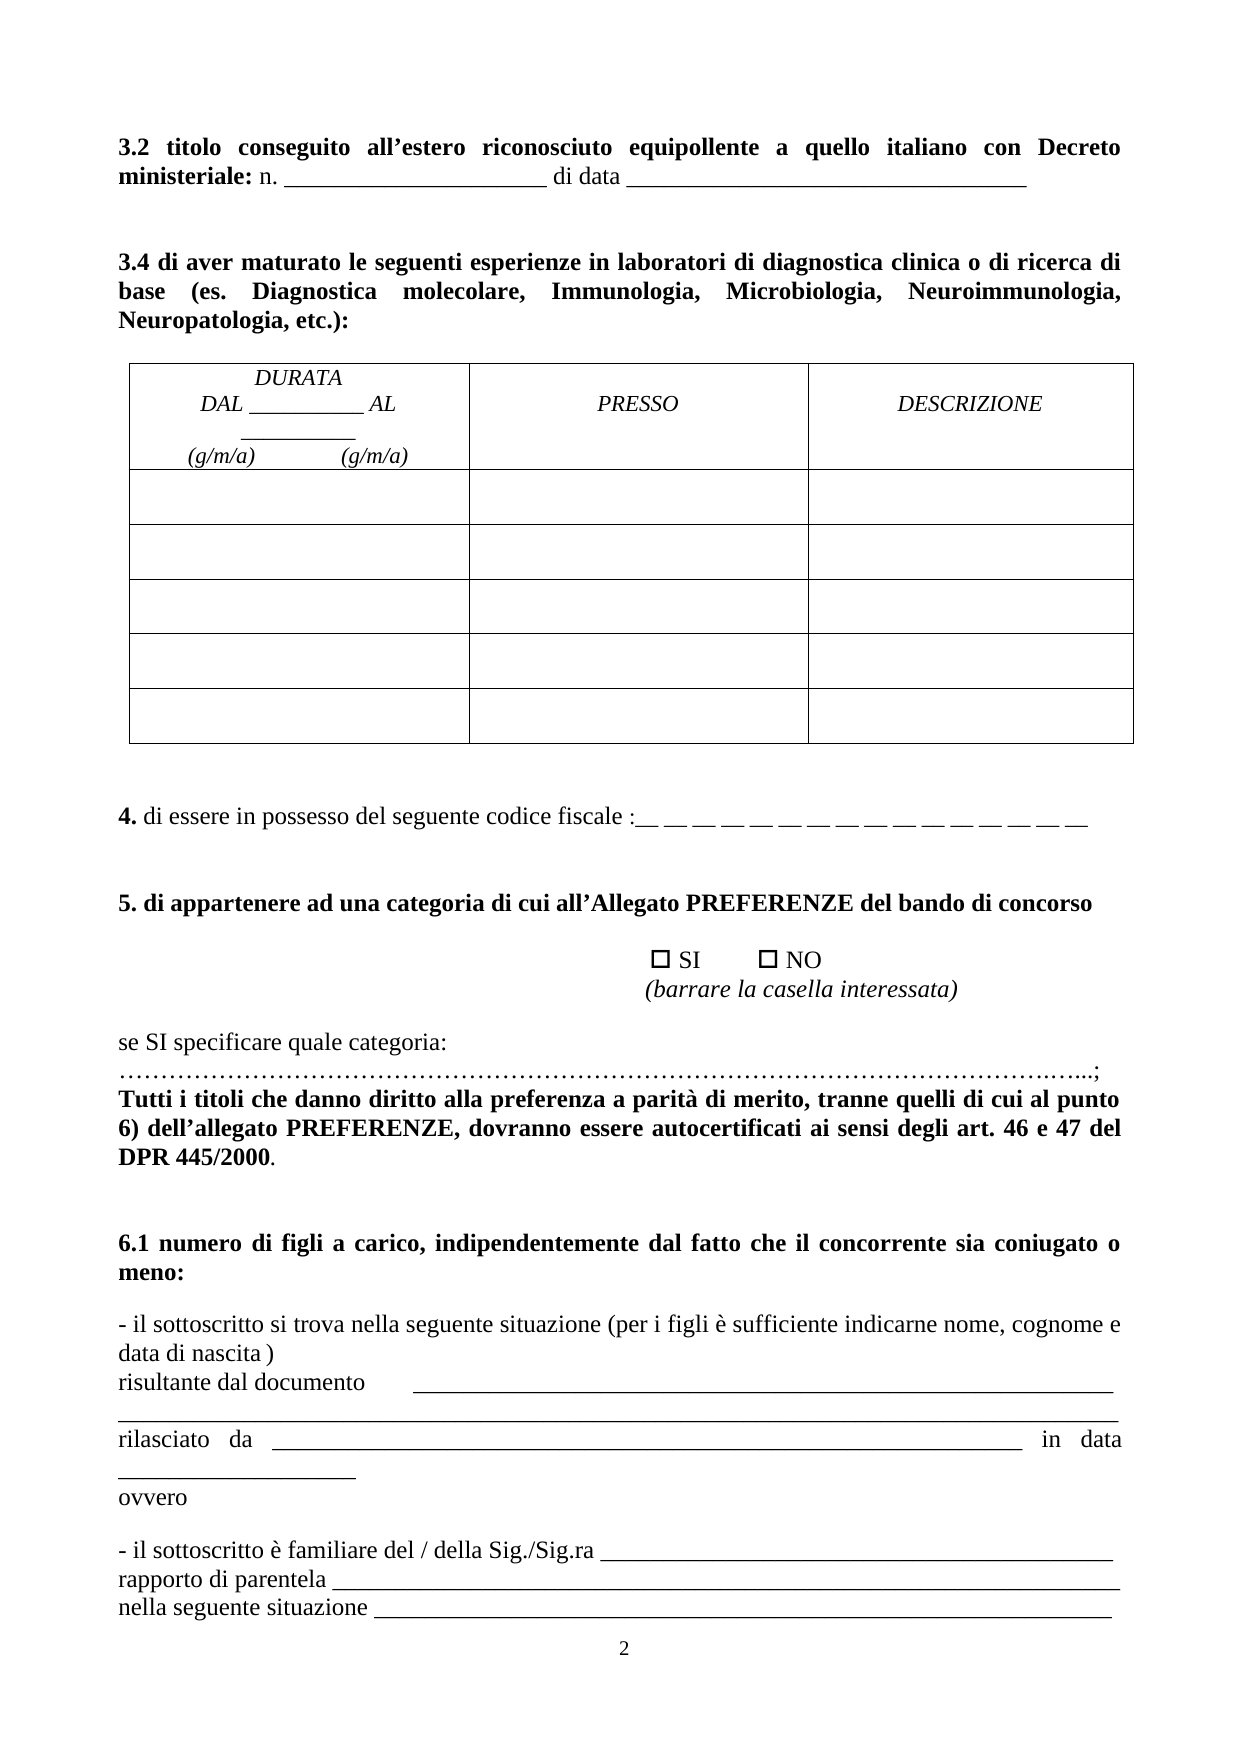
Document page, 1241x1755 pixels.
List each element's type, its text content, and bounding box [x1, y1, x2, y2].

text (barrare la casella interessata) [645, 974, 1122, 1003]
text 4. di essere in possesso del seguente codice fiscale :__ __ __ __ __ __ __ __ __ __ __ __ __ __ __ __ [118, 801, 1122, 830]
table_cell [130, 580, 469, 633]
text ………………………………………………………………………………………………….…...; [118, 1056, 1122, 1084]
table_cell [130, 470, 469, 524]
table_cell [809, 470, 1133, 524]
text 5. di appartenere ad una categoria di cui all’Allegato PREFERENZE del bando di concorso [118, 888, 1122, 916]
text ________________________________________________________________________________ [118, 1396, 1122, 1424]
text  SI  NO [118, 945, 1122, 974]
text 3.2 titolo conseguito all’estero riconosciuto equipollente a quello italiano con Decreto ministeriale: n. _____________________ di data ________________________________ [118, 132, 1122, 190]
text risultante dal documento ________________________________________________________ [118, 1367, 1122, 1396]
table_cell [470, 634, 808, 688]
table_cell [809, 525, 1133, 578]
table_cell [470, 470, 808, 524]
table_cell [130, 689, 469, 743]
table_cell [809, 634, 1133, 688]
table_cell [130, 525, 469, 578]
table_cell [470, 689, 808, 743]
text 3.4 di aver maturato le seguenti esperienze in laboratori di diagnostica clinica o di ricerca di base (es. Diagnostica molecolare, Immunologia, Microbiologia, Neuroimmunologia, Neuropatologia, etc.): [118, 247, 1122, 334]
table_header PRESSO [470, 364, 808, 469]
text se SI specificare quale categoria: [118, 1027, 1122, 1056]
text Tutti i titoli che danno diritto alla preferenza a parità di merito, tranne quelli di cui al punto 6) dell’allegato PREFERENZE, dovranno essere autocertificati ai sensi degli art. 46 e 47 del DPR 445/2000. [118, 1084, 1122, 1171]
table_header DESCRIZIONE [809, 364, 1133, 469]
table_header DURATA DAL __________ AL __________ (g/m/a) (g/m/a) [130, 364, 469, 469]
text rapporto di parentela _______________________________________________________________ [118, 1564, 1122, 1592]
table_cell [470, 525, 808, 578]
text - il sottoscritto si trova nella seguente situazione (per i figli è sufficiente indicarne nome, cognome e data di nascita ) [118, 1309, 1122, 1367]
text ovvero [118, 1482, 1122, 1511]
table_cell [809, 580, 1133, 633]
table_cell [130, 634, 469, 688]
text rilasciato da ____________________________________________________________ in data ___________________ [118, 1424, 1122, 1482]
text - il sottoscritto è familiare del / della Sig./Sig.ra _________________________________________ [118, 1535, 1122, 1564]
table_cell [470, 580, 808, 633]
text 6.1 numero di figli a carico, indipendentemente dal fatto che il concorrente sia coniugato o meno: [118, 1228, 1122, 1286]
table_cell [809, 689, 1133, 743]
text nella seguente situazione ___________________________________________________________ [118, 1592, 1122, 1621]
